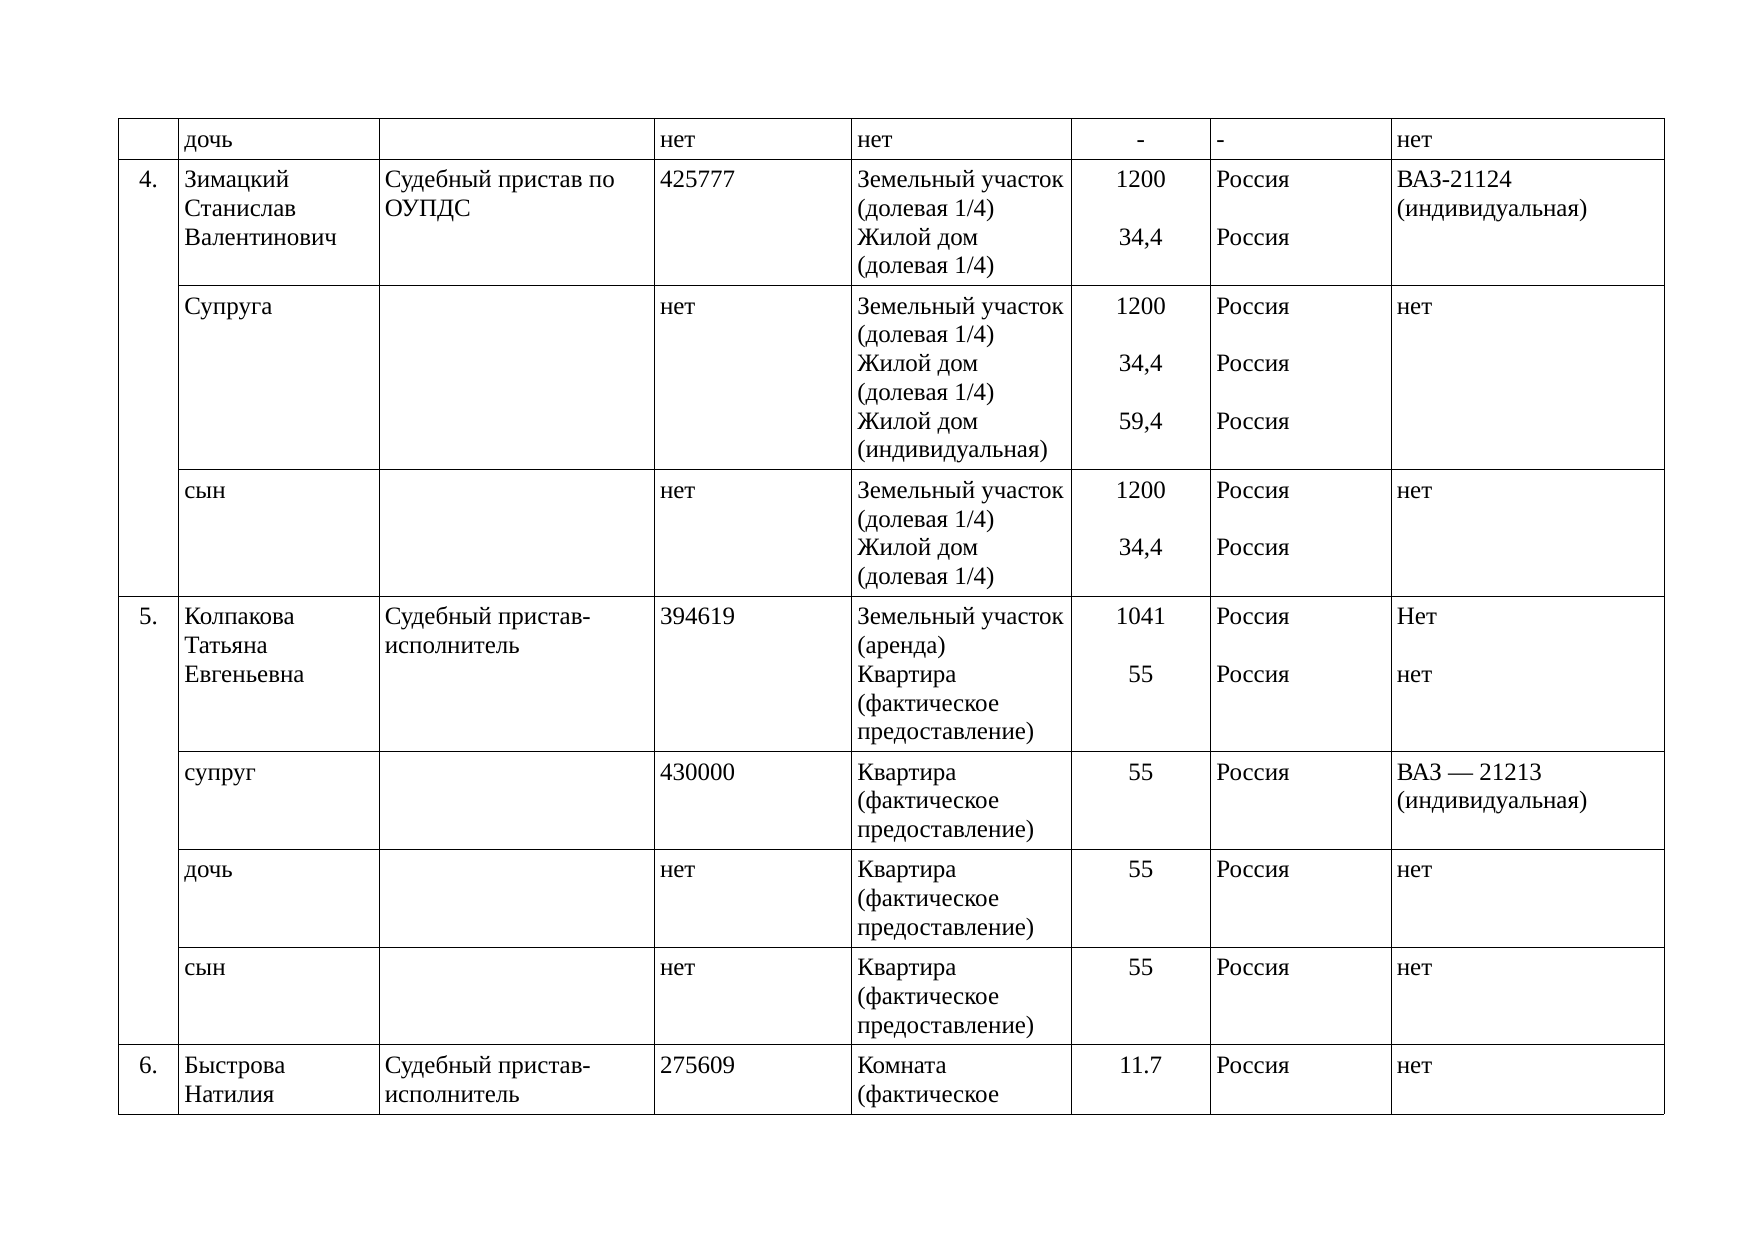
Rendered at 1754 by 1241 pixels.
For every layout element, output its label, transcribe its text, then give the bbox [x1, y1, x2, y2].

table_cell Судебный пристав- исполнитель [380, 1045, 654, 1113]
table_cell нет [1392, 286, 1664, 469]
table_cell Россия [1211, 1045, 1391, 1113]
table_cell нет [1392, 948, 1664, 1044]
table_cell нет [1392, 1045, 1664, 1113]
table_cell Квартира (фактическое предоставление) [852, 752, 1071, 849]
table_cell Быстрова Натилия [179, 1045, 379, 1113]
table_cell Россия Россия [1211, 160, 1391, 285]
table_cell [380, 752, 654, 849]
table_cell нет [655, 948, 851, 1044]
table_cell 4. [119, 160, 178, 596]
table_cell дочь [179, 119, 379, 158]
table_cell Россия Россия [1211, 470, 1391, 596]
table_cell [119, 119, 178, 158]
table_cell Квартира (фактическое предоставление) [852, 948, 1071, 1044]
table_cell 1200 34,4 59,4 [1072, 286, 1210, 469]
table_cell сын [179, 948, 379, 1044]
table_cell 11,7 [1072, 1045, 1210, 1113]
table_cell - [1072, 119, 1210, 158]
table_cell сын [179, 470, 379, 596]
table_cell 55 [1072, 752, 1210, 849]
table_cell Квартира (фактическое предоставление) [852, 850, 1071, 947]
table_cell 275609 [655, 1045, 851, 1113]
table_cell 1041 55 [1072, 597, 1210, 751]
table_cell [380, 948, 654, 1044]
table_cell 55 [1072, 948, 1210, 1044]
table_cell нет [1392, 119, 1664, 158]
table_cell 394619 [655, 597, 851, 751]
table_cell нет [655, 286, 851, 469]
table_cell Земельный участок (долевая 1/4) Жилой дом (долевая 1/4) Жилой дом (индивидуальная) [852, 286, 1071, 469]
table_cell нет [852, 119, 1071, 158]
table_cell нет [655, 119, 851, 158]
table_cell Судебный пристав- исполнитель [380, 597, 654, 751]
table_cell Земельный участок (долевая 1/4) Жилой дом (долевая 1/4) [852, 160, 1071, 285]
table_cell Нет нет [1392, 597, 1664, 751]
table_cell Россия [1211, 752, 1391, 849]
table_cell Россия Россия Россия [1211, 286, 1391, 469]
table_cell Комната (фактическое [852, 1045, 1071, 1113]
table_cell - [1211, 119, 1391, 158]
table_cell [380, 470, 654, 596]
table_cell ВАЗ — 21213 (индивидуальная) [1392, 752, 1664, 849]
table_cell супруг [179, 752, 379, 849]
table_cell [380, 850, 654, 947]
table_cell 1200 34,4 [1072, 470, 1210, 596]
table_cell Судебный пристав по ОУПДС [380, 160, 654, 285]
table_cell Земельный участок (долевая 1/4) Жилой дом (долевая 1/4) [852, 470, 1071, 596]
table_cell дочь [179, 850, 379, 947]
table_cell Земельный участок (аренда) Квартира (фактическое предоставление) [852, 597, 1071, 751]
table_cell Россия [1211, 948, 1391, 1044]
table_cell ВАЗ-21124 (индивидуальная) [1392, 160, 1664, 285]
table_cell 6. [119, 1045, 178, 1113]
table_cell 1200 34,4 [1072, 160, 1210, 285]
table_cell 5. [119, 597, 178, 1044]
table_cell нет [1392, 850, 1664, 947]
table_cell 425777 [655, 160, 851, 285]
table_cell Россия [1211, 850, 1391, 947]
table_cell Колпакова Татьяна Евгеньевна [179, 597, 379, 751]
table_cell нет [1392, 470, 1664, 596]
table_cell Зимацкий Станислав Валентинович [179, 160, 379, 285]
table_cell Супруга [179, 286, 379, 469]
table_cell 430000 [655, 752, 851, 849]
table_cell [380, 119, 654, 158]
table_cell нет [655, 850, 851, 947]
table_cell 55 [1072, 850, 1210, 947]
table_cell Россия Россия [1211, 597, 1391, 751]
table_cell нет [655, 470, 851, 596]
table_cell [380, 286, 654, 469]
